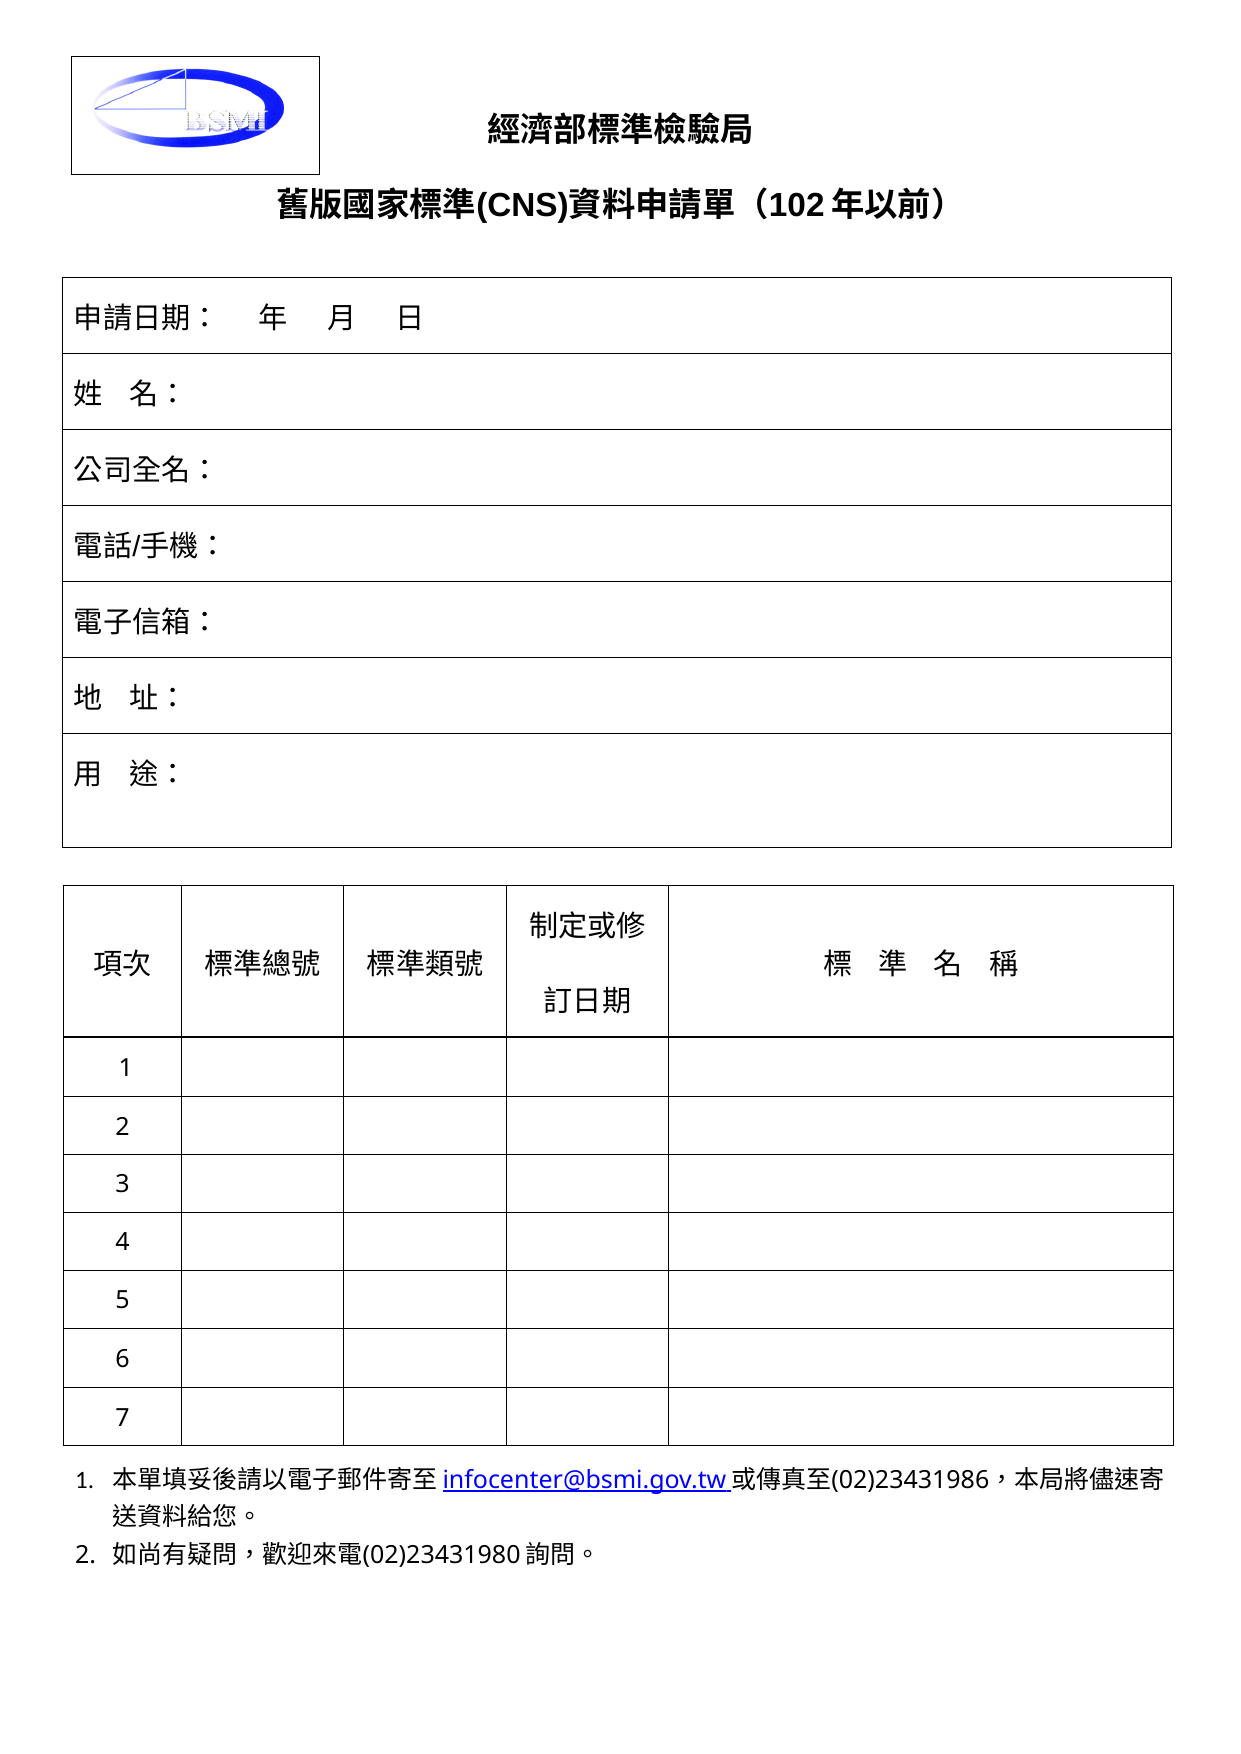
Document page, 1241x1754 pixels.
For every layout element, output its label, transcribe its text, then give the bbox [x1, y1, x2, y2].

table_cell [344, 1329, 506, 1387]
table_cell 2 [64, 1097, 181, 1153]
list 本單填妥後請以電子郵件寄至infocenter@bsmi.gov.tw或傳真至(02)23431986，本局將儘速寄送資料給您。 [75, 1459, 1165, 1534]
table_cell [182, 1038, 343, 1096]
table_cell 電話/手機： [63, 506, 1171, 581]
table_header 制定或修 訂日期 [507, 886, 668, 1036]
table_cell [507, 1038, 668, 1096]
table_cell [344, 1271, 506, 1328]
table_cell [507, 1329, 668, 1387]
table_cell [669, 1329, 1173, 1387]
table_cell [344, 1097, 506, 1153]
table_cell [182, 1213, 343, 1269]
table_cell [182, 1155, 343, 1212]
table_cell [507, 1155, 668, 1212]
table_cell [507, 1388, 668, 1445]
table_cell [507, 1213, 668, 1269]
table_cell 3 [64, 1155, 181, 1212]
table_cell [669, 1213, 1173, 1269]
table_header 標準總號 [182, 886, 343, 1036]
table_cell [669, 1097, 1173, 1153]
table_cell [344, 1388, 506, 1445]
table_cell 4 [64, 1213, 181, 1269]
table_cell [344, 1213, 506, 1269]
table_cell 用 途： [63, 734, 1171, 847]
table_cell [669, 1388, 1173, 1445]
table_cell [182, 1097, 343, 1153]
table_cell [182, 1388, 343, 1445]
table_cell [182, 1271, 343, 1328]
table_header 申請日期： 年 月 日 [63, 278, 1171, 353]
table_cell 6 [64, 1329, 181, 1387]
table_cell [344, 1155, 506, 1212]
table_cell [669, 1271, 1173, 1328]
table_cell [669, 1155, 1173, 1212]
text 經濟部標準檢驗局 [320, 89, 1165, 164]
text 舊版國家標準(CNS)資料申請單（102年以前） [75, 164, 1165, 239]
table_cell [669, 1038, 1173, 1096]
table_cell 7 [64, 1388, 181, 1445]
table_cell 1 [64, 1038, 181, 1096]
table_cell 姓 名： [63, 354, 1171, 429]
table_cell 5 [64, 1271, 181, 1328]
table_header 標準類號 [344, 886, 506, 1036]
table_cell 地 址： [63, 658, 1171, 733]
table_cell [507, 1097, 668, 1153]
table_cell [182, 1329, 343, 1387]
table_cell [344, 1038, 506, 1096]
table_header 項次 [64, 886, 181, 1036]
picture [89, 63, 286, 151]
table_cell [507, 1271, 668, 1328]
table_header 標 準 名 稱 [669, 886, 1173, 1036]
table_cell 公司全名： [63, 430, 1171, 505]
table_cell 電子信箱： [63, 582, 1171, 657]
list 如尚有疑問，歡迎來電(02)23431980詢問。 [75, 1534, 1165, 1571]
